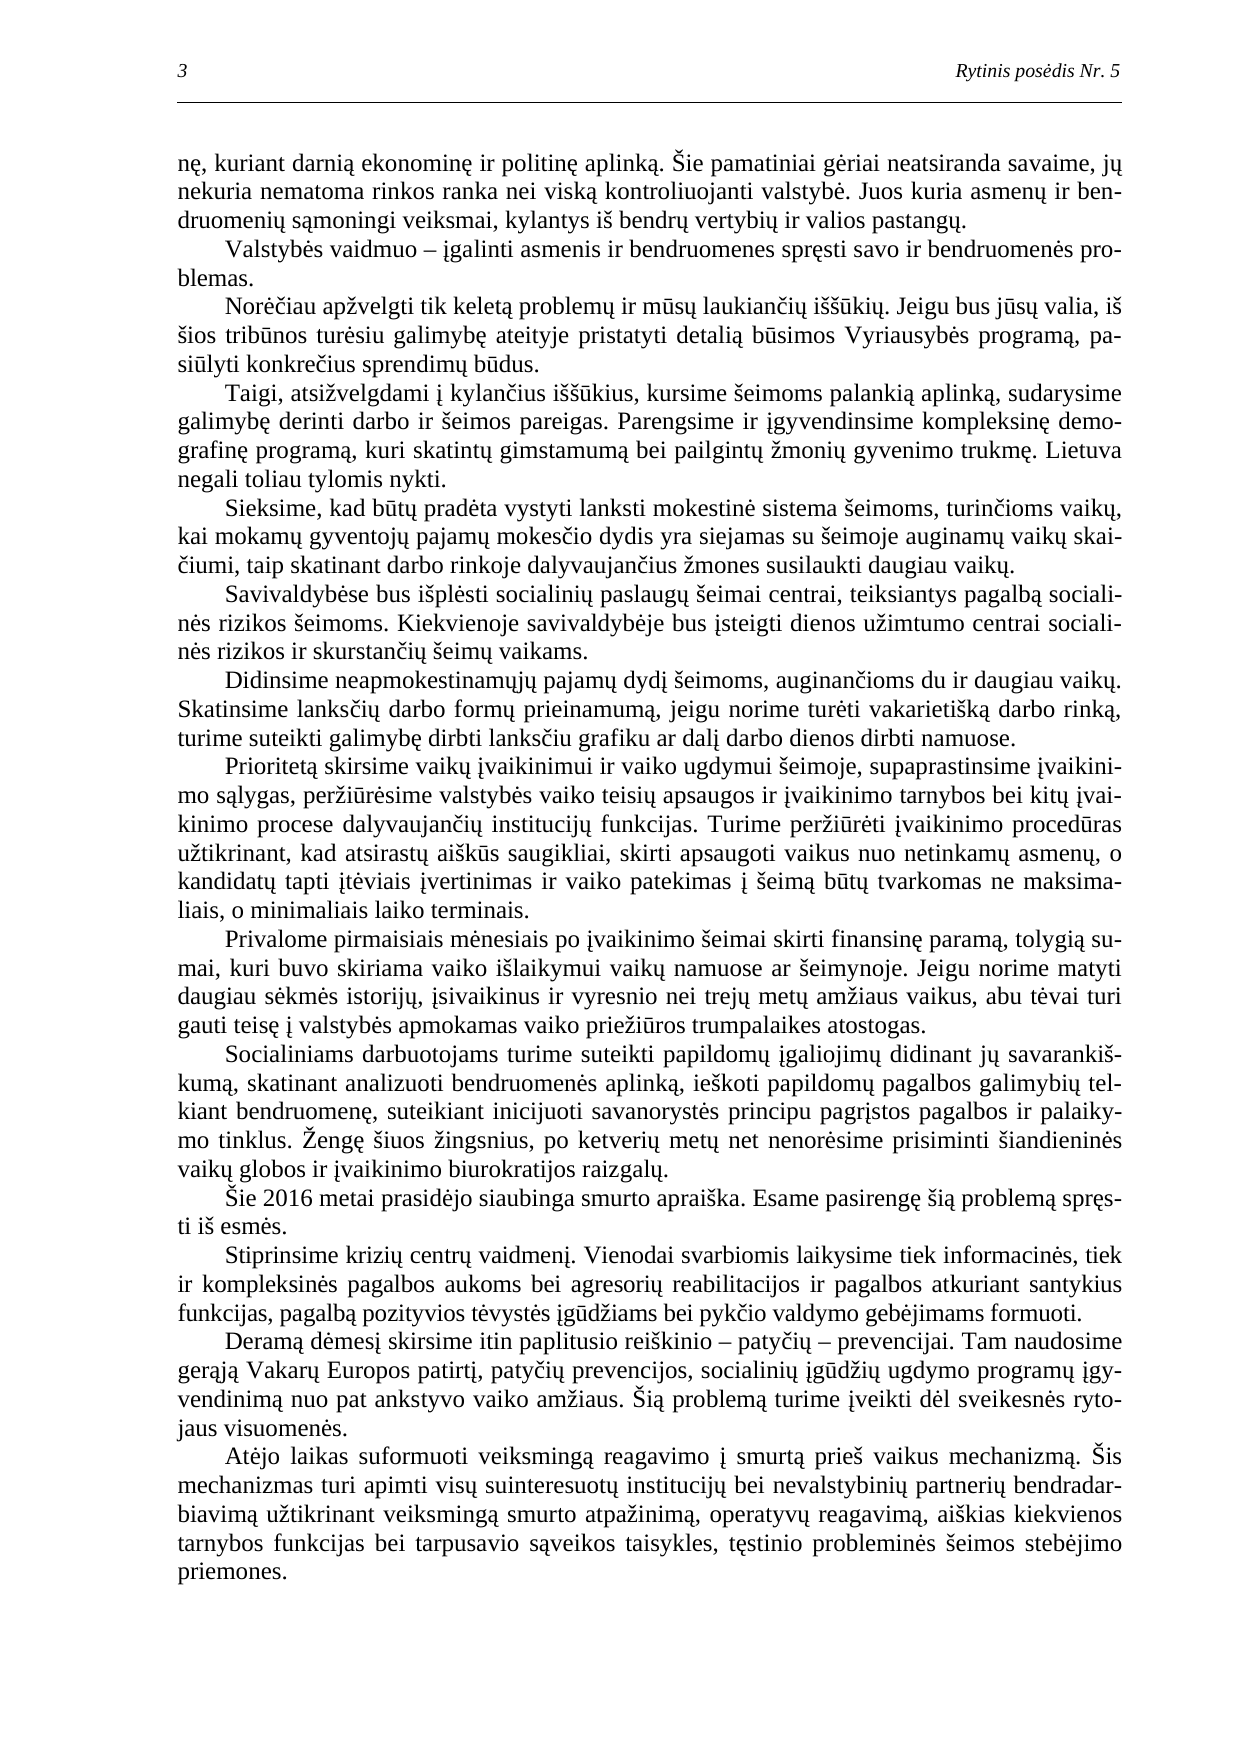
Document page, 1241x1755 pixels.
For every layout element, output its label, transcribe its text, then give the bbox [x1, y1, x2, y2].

text Vals­ty­bės vaid­muo – įga­lin­ti as­me­nis ir ben­druo­me­nes spręs­ti sa­vo ir ben­druo­me­nės pro­ble­mas. [177, 234, 1122, 291]
text Pri­ori­te­tą skir­si­me vai­kų įvai­ki­ni­mui ir vai­ko ug­dy­mui šei­mo­je, su­pap­ras­tin­si­me įvai­ki­ni­mo są­ly­gas, per­žiū­rė­si­me vals­ty­bės vai­ko tei­sių ap­sau­gos ir įvai­ki­ni­mo tar­ny­bos bei ki­tų įvai­ki­ni­mo pro­ce­se da­ly­vau­jan­čių ins­ti­tu­ci­jų funk­ci­jas. Tu­ri­me per­žiū­rė­ti įvai­ki­ni­mo pro­ce­dū­ras už­tik­ri­nant, kad at­si­ras­tų aiš­kūs sau­gik­liai, skir­ti ap­sau­go­ti vai­kus nuo ne­tin­ka­mų as­me­nų, o kan­di­da­tų tap­ti įtė­viais įver­ti­ni­mas ir vai­ko pa­te­ki­mas į šei­mą bū­tų tvar­ko­mas ne mak­si­ma­liais, o mi­ni­ma­liais lai­ko ter­mi­nais. [177, 751, 1122, 924]
text No­rė­čiau ap­žvelg­ti tik ke­le­tą pro­ble­mų ir mū­sų lau­kian­čių iš­šū­kių. Jei­gu bus jū­sų va­lia, iš šios tri­bū­nos tu­rė­siu ga­li­my­bę at­ei­ty­je pri­sta­ty­ti de­ta­lią bū­si­mos Vy­riau­sy­bės pro­gra­mą, pa­siū­ly­ti kon­kre­čius spren­di­mų bū­dus. [177, 291, 1122, 378]
text Stip­rin­si­me kri­zių cen­trų vaid­me­nį. Vie­no­dai svar­bio­mis lai­ky­si­me tiek in­for­ma­ci­nės, tiek ir kom­plek­si­nės pa­gal­bos au­koms bei ag­re­so­rių re­a­bi­li­ta­ci­jos ir pa­gal­bos at­ku­riant san­ty­kius funk­ci­jas, pa­gal­bą po­zi­ty­vios tė­vys­tės įgū­džiams bei pyk­čio val­dy­mo ge­bė­ji­mams for­muo­ti. [177, 1240, 1122, 1326]
text Tai­gi, at­si­žvelg­da­mi į ky­lan­čius iš­šū­kius, kur­si­me šei­moms pa­lan­kią ap­lin­ką, su­da­ry­si­me ga­li­my­bę de­rin­ti dar­bo ir šei­mos pa­rei­gas. Pa­reng­si­me ir įgy­ven­din­si­me kom­plek­si­nę de­mo­gra­finę pro­gra­mą, ku­ri ska­tin­tų gims­ta­mu­mą bei pail­gin­tų žmo­nių gy­ve­ni­mo truk­mę. Lie­tu­va ne­ga­li to­liau ty­lo­mis nyk­ti. [177, 378, 1122, 493]
text Pri­va­lo­me pir­mai­siais mė­ne­siais po įvai­ki­ni­mo šei­mai skir­ti fi­nan­si­nę pa­ra­mą, to­ly­gią su­mai, ku­ri bu­vo ski­ria­ma vai­ko iš­lai­ky­mui vai­kų na­muo­se ar šei­my­no­je. Jei­gu no­ri­me ma­ty­ti dau­giau sėk­mės is­to­ri­jų, įsi­vai­ki­nus ir vy­res­nio nei tre­jų me­tų am­žiaus vai­kus, abu tė­vai tu­ri gau­ti tei­sę į vals­ty­bės ap­mo­ka­mas vai­ko prie­žiū­ros trum­pa­lai­kes atos­to­gas. [177, 924, 1122, 1039]
text nę, ku­riant dar­nią eko­no­mi­nę ir po­li­tinę ap­lin­ką. Šie pa­ma­ti­niai gė­riai ne­at­si­ran­da sa­vai­me, jų ne­ku­ria ne­ma­to­ma rin­kos ran­ka nei vis­ką kon­tro­liuo­jan­ti vals­ty­bė. Juos ku­ria as­me­nų ir ben­druo­me­nių są­mo­nin­gi veiks­mai, ky­lan­tys iš ben­drų ver­ty­bių ir va­lios pa­stan­gų. [177, 148, 1122, 234]
text Šie 2016 me­tai pra­si­dė­jo siau­bin­ga smur­to ap­raiš­ka. Esa­me pa­si­ren­gę šią pro­ble­mą spręs­ti iš es­mės. [177, 1183, 1122, 1240]
text Di­din­si­me ne­ap­mo­kes­ti­na­mų­jų pa­ja­mų dy­dį šei­moms, au­gi­nan­čioms du ir dau­giau vai­kų. Ska­tin­si­me lanks­čių dar­bo for­mų pri­ei­na­mu­mą, jei­gu no­ri­me tu­rė­ti va­ka­rie­tiš­ką dar­bo rin­ką, tu­ri­me su­teik­ti ga­li­my­bę dirb­ti lanks­čiu gra­fi­ku ar da­lį dar­bo die­nos dirb­ti na­muo­se. [177, 665, 1122, 751]
text Sa­vi­val­dy­bė­se bus iš­plės­ti so­cia­li­nių pa­slau­gų šei­mai cen­trai, teik­sian­tys pa­gal­bą so­cia­li­nės ri­zi­kos šei­moms. Kiek­vie­no­je sa­vi­val­dy­bė­je bus įsteig­ti die­nos už­im­tu­mo cen­trai so­cia­li­nės ri­zi­kos ir skurs­tan­čių šei­mų vai­kams. [177, 579, 1122, 665]
text De­ra­mą dė­me­sį skir­si­me itin pa­pli­tu­sio reiš­ki­nio – pa­ty­čių – pre­ven­ci­jai. Tam nau­do­si­me ge­rą­ją Va­ka­rų Eu­ro­pos pa­tir­tį, pa­ty­čių pre­ven­ci­jos, so­cia­li­nių įgū­džių ug­dy­mo pro­gra­mų įgy­ven­di­ni­mą nuo pat anks­ty­vo vai­ko am­žiaus. Šią pro­ble­mą tu­ri­me įveik­ti dėl svei­kes­nės ry­to­jaus vi­suo­me­nės. [177, 1326, 1122, 1441]
text At­ėjo lai­kas su­for­muo­ti veiks­min­gą re­a­ga­vi­mo į smur­tą prieš vai­kus me­cha­niz­mą. Šis me­cha­niz­mas tu­ri ap­im­ti vi­sų su­in­te­re­suo­tų ins­ti­tu­ci­jų bei ne­vals­ty­bi­nių part­ne­rių ben­dra­dar­bia­vi­mą už­tik­ri­nant veiks­min­gą smur­to at­pa­ži­ni­mą, ope­ra­ty­vų re­a­ga­vi­mą, aiš­kias kiek­vie­nos tar­ny­bos funk­ci­jas bei tar­pu­sa­vio są­vei­kos tai­syk­les, tęs­ti­nio pro­ble­mi­nės šei­mos ste­bė­ji­mo prie­mo­nes. [177, 1441, 1122, 1585]
text So­cia­li­niams dar­buo­to­jams tu­ri­me su­teik­ti pa­pil­do­mų įga­lio­ji­mų di­di­nant jų sa­va­ran­kiš­ku­mą, ska­ti­nant ana­li­zuo­ti ben­druo­me­nės ap­lin­ką, ieš­ko­ti pa­pil­do­mų pa­gal­bos ga­li­my­bių tel­kiant ben­druo­me­nę, su­tei­kiant ini­ci­juo­ti sa­va­no­rys­tės prin­ci­pu pa­grįs­tos pa­gal­bos ir pa­lai­ky­mo tin­klus. Žen­gę šiuos žings­nius, po ket­ve­rių me­tų net ne­no­rė­si­me pri­si­min­ti šian­die­ni­nės vai­kų glo­bos ir įvai­ki­ni­mo biu­ro­kratijos raiz­ga­lų. [177, 1039, 1122, 1183]
text Siek­si­me, kad bū­tų pra­dė­ta vys­ty­ti lanks­ti mo­kes­ti­nė sis­te­ma šei­moms, tu­rin­čioms vai­kų, kai mo­ka­mų gy­ven­to­jų pa­ja­mų mo­kes­čio dy­dis yra sie­ja­mas su šei­mo­je au­gi­na­mų vai­kų skai­čiu­mi, taip ska­ti­nant dar­bo rin­ko­je da­ly­vau­jan­čius žmo­nes su­si­lauk­ti dau­giau vai­kų. [177, 493, 1122, 579]
